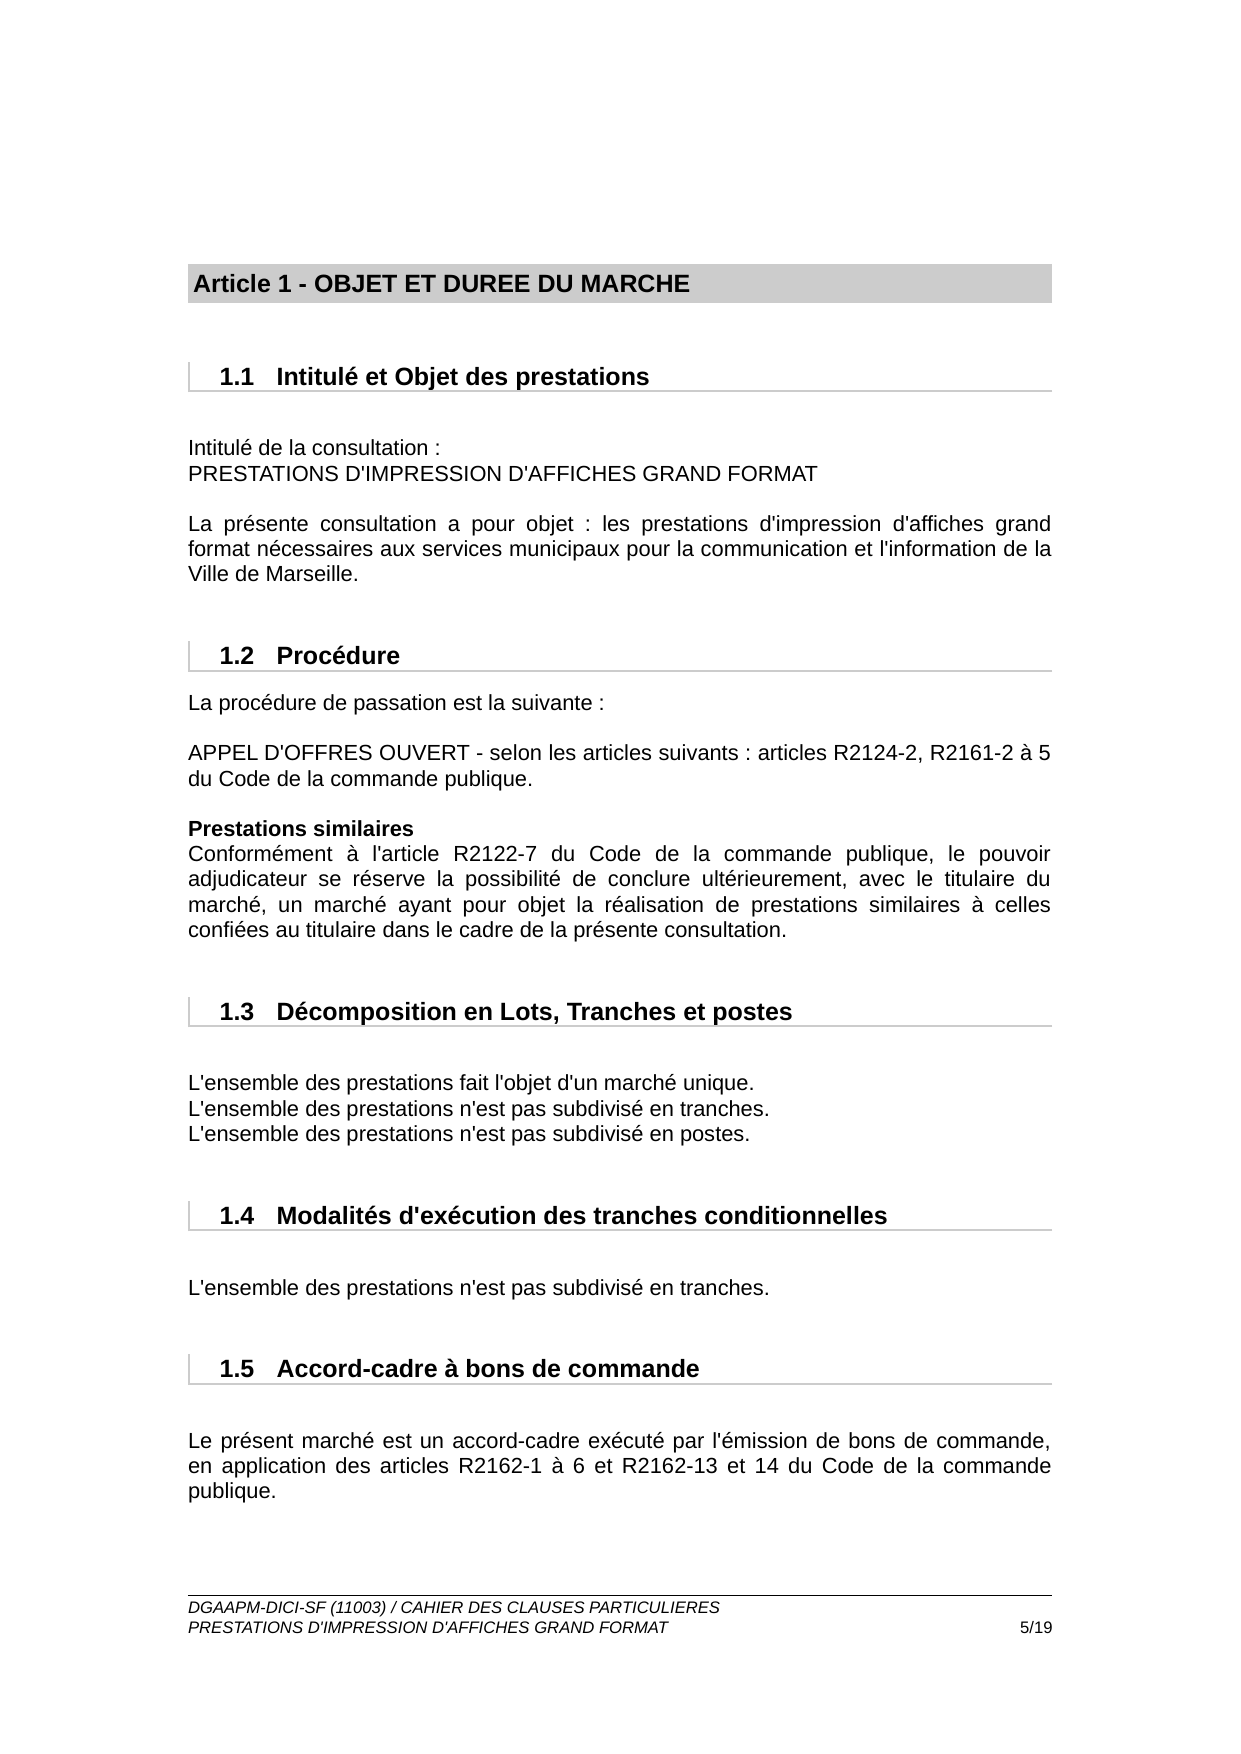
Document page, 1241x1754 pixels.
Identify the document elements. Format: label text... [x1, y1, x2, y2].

subtitle Procédure [190, 641, 1052, 670]
subtitle Modalités d'exécution des tranches conditionnelles [190, 1201, 1052, 1229]
text L'ensemble des prestations n'est pas subdivisé en tranches. [188, 1096, 1052, 1121]
text Conformément à l'article R2122-7 du Code de la commande publique, le pouvoir adjudicateur se réserve la possibilité de conclure ultérieurement, avec le titulaire du marché, un marché ayant pour objet la réalisation de prestations similaires à celles confiées au titulaire dans le cadre de la présente consultation. [188, 841, 1052, 942]
text Le présent marché est un accord-cadre exécuté par l'émission de bons de commande, en application des articles R2162-1 à 6 et R2162-13 et 14 du Code de la commande publique. [188, 1428, 1052, 1504]
subtitle Accord-cadre à bons de commande [190, 1354, 1052, 1383]
subtitle Intitulé et Objet des prestations [190, 362, 1052, 390]
text Prestations similaires [188, 816, 1052, 841]
text L'ensemble des prestations n'est pas subdivisé en postes. [188, 1121, 1052, 1146]
text APPEL D'OFFRES OUVERT - selon les articles suivants : articles R2124-2, R2161-2 à 5 du Code de la commande publique. [188, 740, 1052, 791]
subtitle OBJET ET DUREE DU MARCHE [190, 266, 1050, 300]
text PRESTATIONS D'IMPRESSION D'AFFICHES GRAND FORMAT [188, 461, 1052, 486]
text La présente consultation a pour objet : les prestations d'impression d'affiches grand format nécessaires aux services municipaux pour la communication et l'information de la Ville de Marseille. [188, 511, 1052, 587]
text La procédure de passation est la suivante : [188, 690, 1052, 715]
text L'ensemble des prestations fait l'objet d'un marché unique. [188, 1070, 1052, 1096]
subtitle Décomposition en Lots, Tranches et postes [190, 997, 1052, 1025]
text L'ensemble des prestations n'est pas subdivisé en tranches. [188, 1274, 1052, 1299]
text Intitulé de la consultation : [188, 435, 1052, 461]
